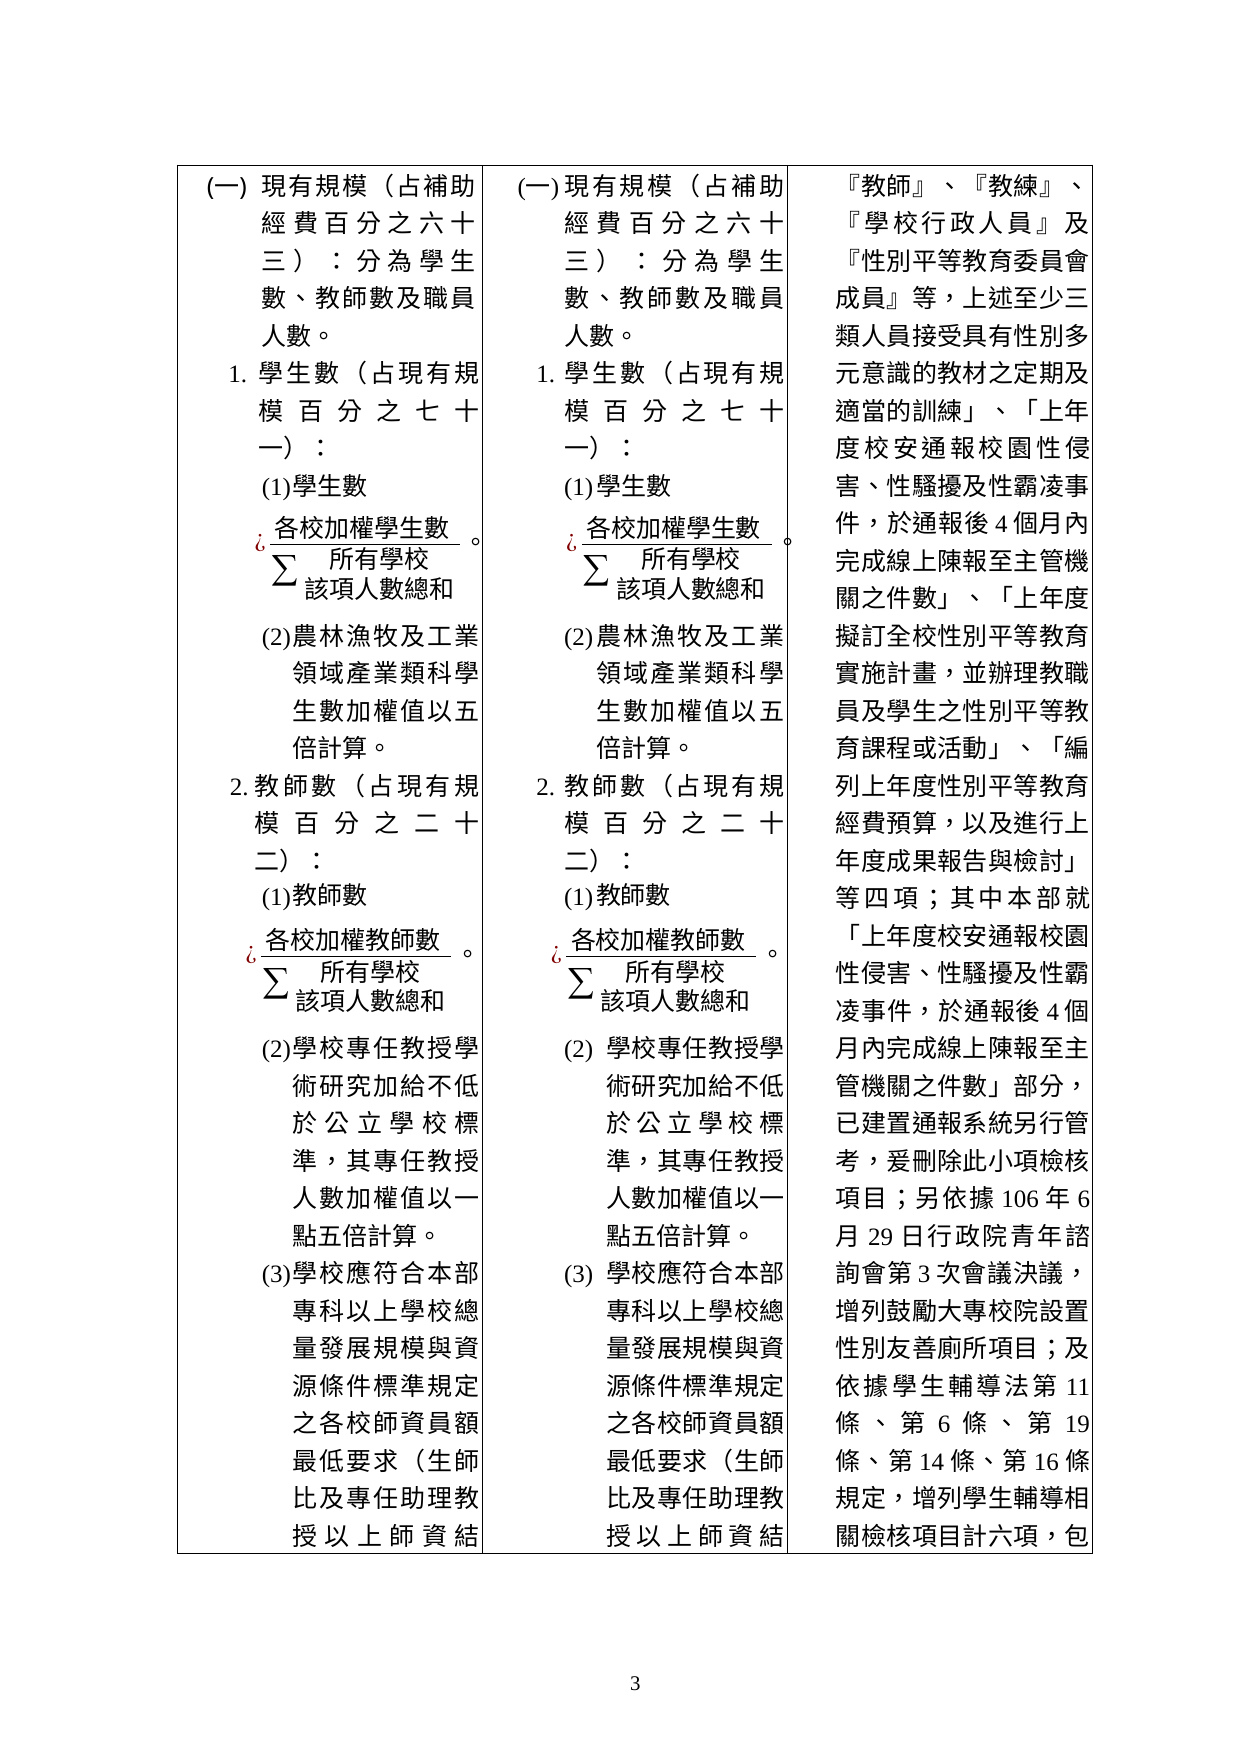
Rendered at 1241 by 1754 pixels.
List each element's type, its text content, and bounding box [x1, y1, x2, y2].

table_cell 第二款第二目之2至之3增列說明以臻完善。 第二款第二目之4原四項檢核項目為「確保『教師』、『教練』、『學校行政人員』及『性別平等教育委員會成員』等，上述至少三類人員接受具有性別多元意識的教材之定期及適當的訓練」、「上年度校安通報校園性侵害、性騷擾及性霸凌事件，於通報後4個月內完成線上陳報至主管機關之件數」、「上年度擬訂全校性別平等教育實施計畫，並辦理教職員及學生之性別平等教育課程或活動」、「編列上年度性別平等教育經費預算，以及進行上年度成果報告與檢討」等四項；其中本部就「上年度校安通報校園性侵害、性騷擾及性霸凌事件，於通報後4個月內完成線上陳報至主管機關之件數」部分，已建置通報系統另行管考，爰刪除此小項檢核項目；另依據106年6月29日行政院青年諮詢會第3次會議決議，增列鼓勵大專校院設置性別友善廁所項目；及依據學生輔導法第11條、第6條、第19條、第14條、第16條規定，增列學生輔導相關檢核項目計六項，包括「已設置或規劃設置性別友善廁所」、「依學生輔導法第十一條第五項規定，進用足額之專業輔導人員（即具有臨床心理師、諮商心理師或社會工作師證書，由主管機關或學校依法進用，從事學生輔導工作者）」、「視學生身心狀況及需求，提供發展性輔導、介入性輔導或處遇性輔導之三級輔導機制」、「依學生轉銜輔導及服務辦法規定，提供學生整體性與持續性之轉銜輔導及服務，使各教育階段學生輔導需求得以銜接」、「定期辦理校長、教師及專業輔導人員輔導知能研習，納入年度輔導工作計畫實施」、「設置執行學生輔導工作所需之場地及設備」等六項，修正後共計九小項指標，爰修正第二款第二目之4說明及計算公式。 依本部107年7月17日臺教學(五)字第1070111614號「防制學生藥物濫用」績優教育單位評選及表揚實施計畫，鼓勵各級學校及教育行政單位落實執行防制學生藥物濫用三級預防工作，並藉由友善且緊密的通報機制以完善個案的追蹤與輔導，通盤建立社會與校園的支持體系，爰透過績優評選及表揚活動，以激勵工作士氣並塑造學習典範，進而發揮拒毒預防之宣導效益。故修正第二款第二目之5說明及計算公式。 修正第二款第三目之2公式所列EUI之中文名稱及定義，以臻完善。 修正第二款第四目之1，以累計方式採計，教師及學生若於一百零六年度起參與教育宣導或課程達六小時以上並具有研習證書即納入計算。研習證書係指參與教育宣導或課程完成後取得之證明文件。本項指標係自106年度起實施，另教師及學生自106年度起參與教育宣導或課程達六小時以上並具有研習證書者即可納入計算，爰刪除「當年度」規定。本項指標採計相關規定業訂於認列須知第2點第2款第4目。本年度計算基期為一百零六年度一月一日起至一百零七年度十月十五日止，一百零七年十月十六日起至一百零七年十二月三十一日止取得之研習證書納入一百零九年核配，另增修第二款第四目之2。現行規定由各校自行提供相關證明，且部分學校已完成課程之師生多採臺灣學術倫理教育資源中心課程及證明，且目前臺灣學術倫理教育資源中心已建置完整具完善之課程規劃及線上課程機制，為增進各校申請本項指標之公正性，自一百零八年度起，本項指標僅採計由本部委託辦理之「台灣學術倫理教育資源中心」發給之研習通過證明（相關課程並有線上課程），另為使學校及早因應及準備，故自一百零八年一月一日起實施。現行第二款第四目之2順移為3。 其餘未修正。 [788, 166, 1092, 1553]
table_cell 補助核配基準：本要點補助項目，分為現有規模、政策推動績效及助學措施成效： 現有規模（占補助經費百分之六十三）：分為學生數、教師數及職員人數。 學生數（占現有規模百分之七十一）： 學生數 農林漁牧及工業領域產業類科學生數加權值以五倍計算。 教師數（占現有規模百分之二十二）： 學校專任教授學術研究加給不低於公立學校標準，其專任教授人數加權值以一點五倍計算。 學校應符合本部專科以上學校總量發展規模與資源條件標準規定之各校師資員額最低要求（生師比及專任助理教授以上師資結構），始予以核配。 職員人數（占現有規模百分之七） 政策推動績效（占補助經費百分之十一）：分為學校智慧財產權保護推動績效、學生事務推動績效、校園環境安全及衛生推動績效及學術自律。 學校智慧財產權保護推動績效（占政策推動績效百分之二十三） 學生事務推動績效（占政策推動績效百分之三十四）： 整體學生事務及輔導工作成效（占學生事務推動績效百分之二十） 品德教育（占學生事務推動績效百分之二十） 生命教育（占學生事務推動績效百分之二十） 性別平等教育（占學生事務推動績效百分之二十） 防制學生藥物濫用措施（占學生事務推動績效百分之二十） 校園環境安全及衛生推動績效（占政策推動績效百分之二十四）： 校園災害防救管理（占校園環境安全及衛生推動績效百分之二十）： 依最近一次「大專校院校園環境管理現況調查與執行成效」成績分配核算，成績達七十分者，得參與本小目經費核配。 校園災害防救管理 校園節能績效（占校園環境安全及衛生推動績效百分之二十）： 依前一年度之EUI相較前一年度或與基準年之負成長情形評定分數。 校園節能績效 校園環境保護管理（占校園環境安全及衛生推動績效百分之二十）： 依最近一次「大專校院校園環境管理現況調查與執行成效」成績分配核算，成績達七十分者，得參與本小目經費核配。 校園環境保護管理 實驗場所安全衛生管理（占校園環境安全及衛生推動績效百分之二十）： 依最近一次「大專校院校園環境管理現況調查與執行成效」成績分配核算，成績達七十分者，得參與本小目經費核配。 實驗場所安全衛生管理 校園無障礙環境推動績效（占校園環境安全及衛生推動績效百分之二十） 學術自律（占政策推動績效百分之十九）： 各校當年度針對教師及學生訂有學術自律及學術倫理案件處理之相關規定，並進行教育宣導或課程達六小時以上者，得參與本小目經費核配。 助學措施成效（占補助經費百分之二十六）：分為助學成效及補助弱勢學生。 助學成效（占助學措施成效百分之六十） 註：以上項目皆不包括本部補助之經費。 優先補助逾學雜費收入3%以上之差額經費： 判斷是否為優先補助學校 優先補助逾學雜費收入3%以上之差額經費 此項目不包括本部補助之經費。 大專校院弱勢學生助學計畫之助學金（占助學成效百分之七十）： 以各校前一學年度依「大專校院弱勢學生助學計畫」規定所配合助學金占所有學校該項總和之比率核配。 大專校院弱勢學生助學計畫之助學金 此項目不包括本部補助之經費。 生活助學金（包括緊急紓困助學金）（占助學成效百分之九）： 以各校前一學年度依「大專校院弱勢學生助學計畫」規定所配合助學金及以各校前一學年度所核發之緊急紓困助學金占所有學校該項總和之比率核配。 生活助學金 此項目不包括本部補助之經費。 住宿優惠（占助學成效百分之六）： 以各校前一學年度依「大專校院弱勢學生助學計畫」規定所提供（中）低收入戶學生住宿優惠經費占所有學校該項總和之比率核配。 住宿優惠 此項目不包括本部補助之經費。 工讀助學金（占助學成效百分之九）： 以各校前一學年度依工讀助學金規定辦理所核發之工讀助學金（不包括生活助學金總額）占所有學校該項總和之比率核配。 工讀助學金 此項目不包括本部補助之經費。 研究生獎助學金（占助學成效百分之六）： 以各校前一學年度依研究生獎助學金規定辦理所核發之研究生獎助學金占所有學校該項總和之比率核配。 研究生獎助學金 此項目不包括本部補助之經費。 補助弱勢學生（占助學措施成效百分之四十） [483, 166, 787, 1553]
table_cell 補助核配基準：本要點補助項目，分為現有規模、政策推動績效及助學措施成效： 現有規模（占補助經費百分之六十三）：分為學生數、教師數及職員人數。 學生數（占現有規模百分之七十一）： 學生數 農林漁牧及工業領域產業類科學生數加權值以五倍計算。 教師數（占現有規模百分之二十二）： 學校專任教授學術研究加給不低於公立學校標準，其專任教授人數加權值以一點五倍計算。 學校應符合本部專科以上學校總量發展規模與資源條件標準規定之各校師資員額最低要求（生師比及專任助理教授以上師資結構），始予以核配。 職員人數（占現有規模百分之七） 政策推動績效（占補助經費百分之十一）：分為學校智慧財產權保護推動績效、學生事務推動績效、校園環境安全及衛生推動績效及學術自律。 學校智慧財產權保護推動績效（占政策推動績效百分之二十三） 學生事務推動績效（占政策推動績效百分之三十四）： 整體學生事務及輔導工作成效（占學生事務推動績效百分之二十） 品德教育（占學生事務推動績效百分之二十） 依各校前一年度四項品德教育檢核項目達成比率為計算基準： 品德教育列入學校整體校務發展與各單位年度施政計畫中，並於推動時整合與運用校內外資源。 辦理或參加品德教育相關研習與進修，提升教師及行政人員品德教育專業知能。 開設品德教育相關課程、結合服務學習開設相關課程、以多元創新方式將品德教育納入非正式課程或活動。 品德教育之定期自我檢核與改善機制。 生命教育（占學生事務推動績效百分之二十） 依各校前一年度四項生命教育檢核項目達成比率為計算基準： 已由單一學校或跨校合作辦理校園生命教育多元活動，提供學生生活化的生命體驗。 已辦理教師、行政人員及家長生命教育相關議題之知能研習、工作坊、成長團體或讀書會。 已開設生命教育相關通識課程，或已設立生命教育學程或生命教育碩士班。 補助師生赴國內外出席生命教育國際學術研討會或參訪活動。 性別平等教育及學生輔導（占學生事務推動績效百分之二十） 依各校前一年度九項性別平等教育及學生輔導檢核項目達成比率為計算基準： 確保「教師」、「教練」、「學校行政人員」及「性別平等教育委員會成員」等，上述至少三類人員接受具有性別多元意識的教材之定期及適當的訓練。 上年度擬訂全校性別平等教育實施計畫，並辦理教職員及學生之性別平等教育課程或活動。 編列上年度性別平等教育經費預算，以及進行上年度成果報告與檢討。 已設置或規劃設置性別友善廁所。 依學生輔導法第十一條第五項規定，進用足額之專業輔導人員（即具有臨床心理師、諮商心理師或社會工作師證書，由主管機關或學校依法進用，從事學生輔導工作者）。 視學生身心狀況及需求，提供發展性輔導、介入性輔導或處遇性輔導之三級輔導機制。 依學生轉銜輔導及服務辦法規定，提供學生整體性與持續性之轉銜輔導及服務，使各教育階段學生輔導需求得以銜接。 定期辦理校長、教師及專業輔導人員輔導知能研習，納入年度輔導工作計畫實施。 設置執行學生輔導工作所需之場地及設備。 防制學生藥物濫用措施（占學生事務推動績效百分之二十） 學校依據本部「大專校院防制學生藥物濫用工作自評表」自評，經本部審核後，依該校表現之排序換算為級分後分別核配。 級分分配比率如下： 校園環境安全及衛生推動績效（占政策推動績效百分之二十四）： 校園災害防救管理（占校園環境安全及衛生推動績效百分之二十）： 依最近一次「大專校院校園環境管理現況調查與執行成效」成績分配核算，成績達七十分者，得參與本小目經費核配。 校園災害防救管理 校園節能績效（占校園環境安全及衛生推動績效百分之二十）： 依前一年度之用電指標（Energy Use Index, EUI）（為建築物總樓地板面積之年度用電度數，單位：kWh/m2/year）相較前一年度或與基準年之負成長情形評定分數。 校園環境保護管理（占校園環境安全及衛生推動績效百分之二十）： 依最近一次「大專校院校園環境管理現況調查與執行成效」成績分配核算，成績達七十分者，得參與本小目經費核配。 校園環境保護管理 實驗場所安全衛生管理（占校園環境安全及衛生推動績效百分之二十）： 依最近一次「大專校院校園環境管理現況調查與執行成效」成績分配核算，成績達七十分者，得參與本小目經費核配。 實驗場所安全衛生管 校園無障礙環境推動績效（占校園環境安全及衛生推動績效百分之二十） 學術自律（占政策推動績效百分之十九）： 各校一百零六年一月一日至一百零七年十月十五日針對教師及學生訂有學術自律及學術倫理案件處理之相關規定，並進行教育宣導或課程達六小時以上且具有研習證書者，得參與本小目經費核配。 自一百零八年一月一日起取得之研習證書，僅採計臺灣學術倫理教育資源中心之研習通過證明。 學術自律 助學措施成效（占補助經費百分之二十六）：分為助學成效及補助弱勢學生。 助學成效（占助學措施成效百分之六十） 註：以上項目皆不包括本部補助之經費。 優先補助逾學雜費收入3%以上之差額經費： 判斷是否為優先補助學校 優先補助逾學雜費收入3%以上之差額經費 此項目不包括本部補助之經費。 大專校院弱勢學生助學計畫之助學金（占助學成效百分之七十）： 以各校前一學年度依「大專校院弱勢學生助學計畫」規定所配合助學金占所有學校該項總和之比率核配。 大專校院弱勢學生助學計畫之助學金 此項目不包括本部補助之經費。 生活助學金（包括緊急紓困助學金）（占助學成效百分之九）： 以各校前一學年度依「大專校院弱勢學生助學計畫」規定所配合助學金及以各校前一學年度所核發之緊急紓困助學金占所有學校該項總和之比率核配。 生活助學金 此項目不包括本部補助之經費。 住宿優惠（占助學成效百分之六）： 以各校前一學年度依「大專校院弱勢學生助學計畫」規定所提供（中）低收入戶學生住宿優惠經費占所有學校該項總和之比率核配。 住宿優惠 此項目不包括本部補助之經費。 工讀助學金（占助學成效百分之九）： 以各校前一學年度依工讀助學金規定辦理所核發之工讀助學金（不包括生活助學金總額）占所有學校該項總和之比率核配。 工讀助學金 此項目不包括本部補助之經費。 研究生獎助學金（占助學成效百分之六）： 以各校前一學年度依研究生獎助學金規定辦理所核發之研究生獎助學金占所有學校該項總和之比率核配。 研究生獎助學金 此項目不包括本部補助之經費。 補助弱勢學生（占助學措施成效百分之四十） [178, 166, 482, 1553]
